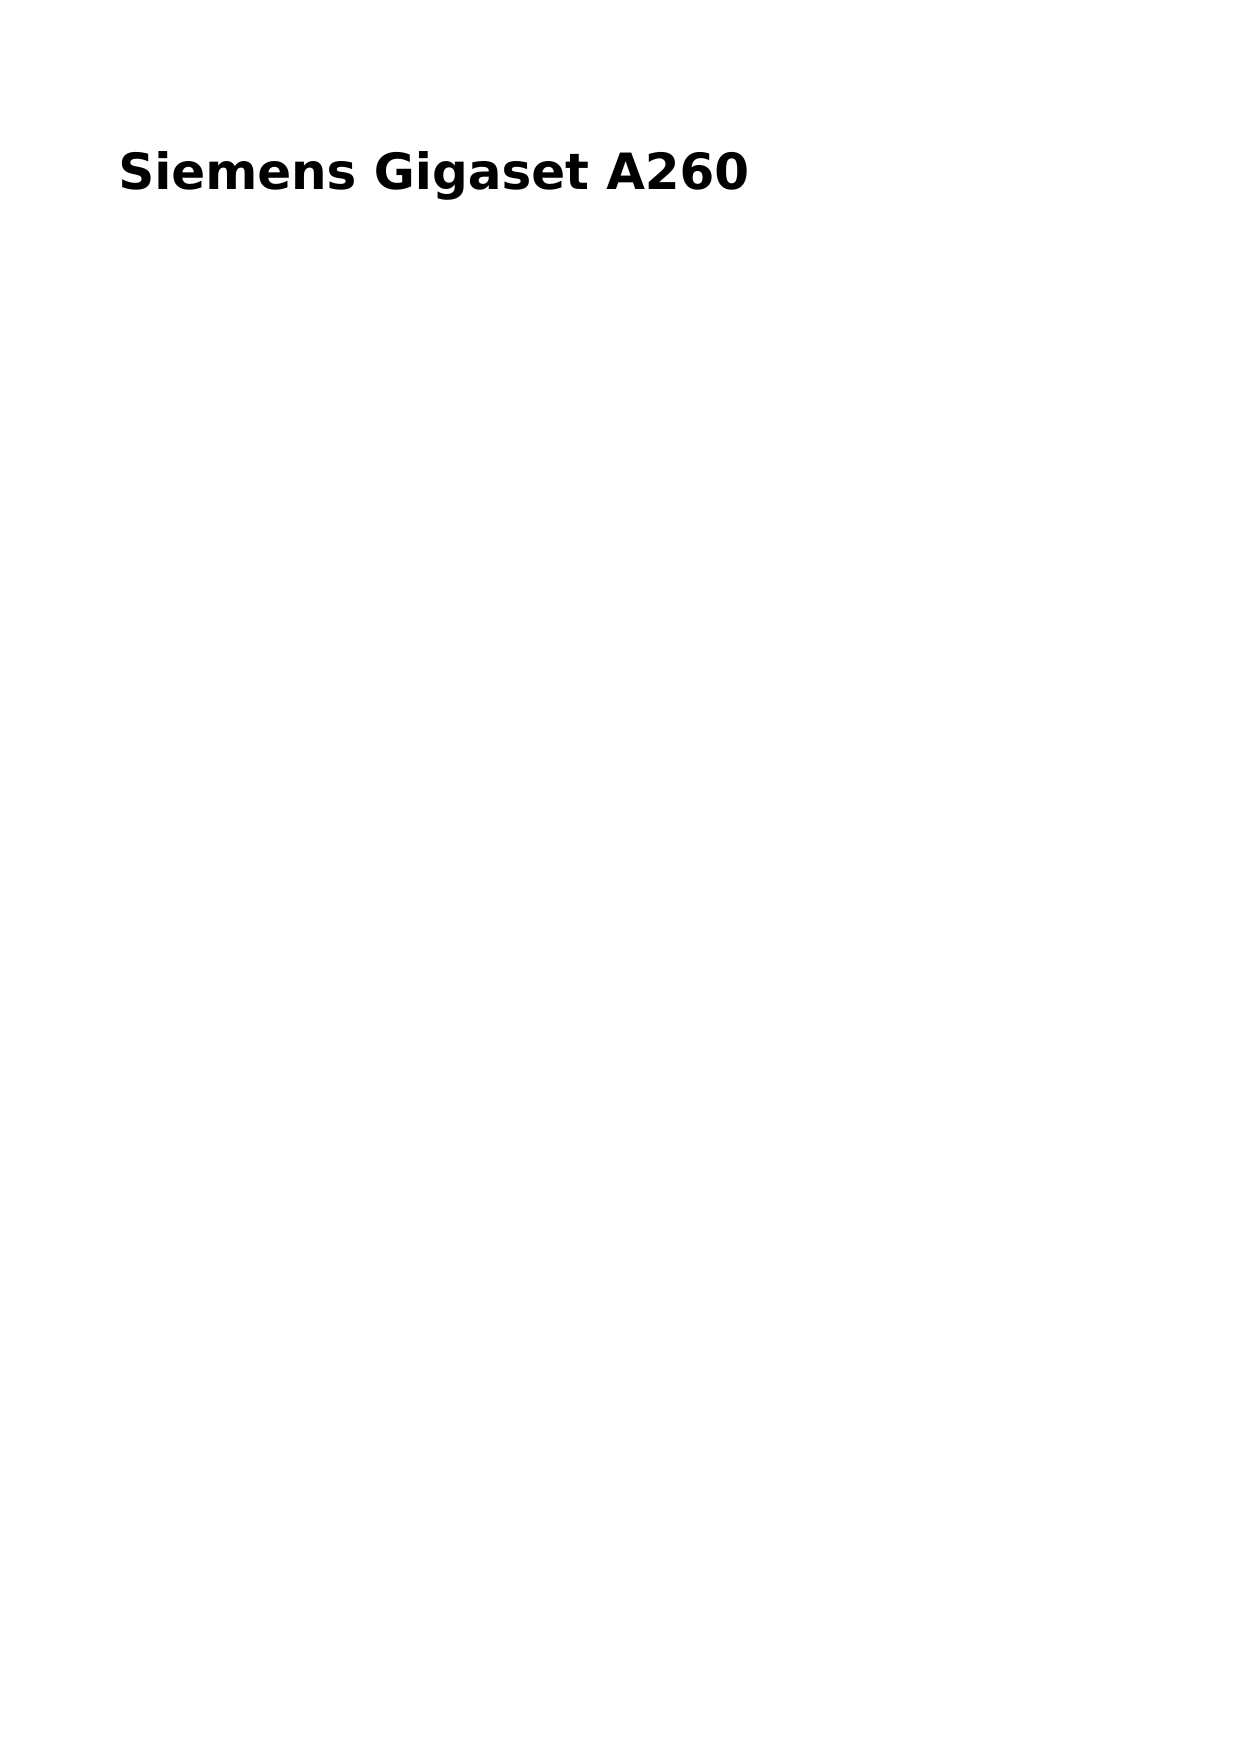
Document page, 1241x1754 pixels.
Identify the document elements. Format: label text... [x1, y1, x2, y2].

subtitle Siemens Gigaset A260 [118, 143, 1122, 201]
